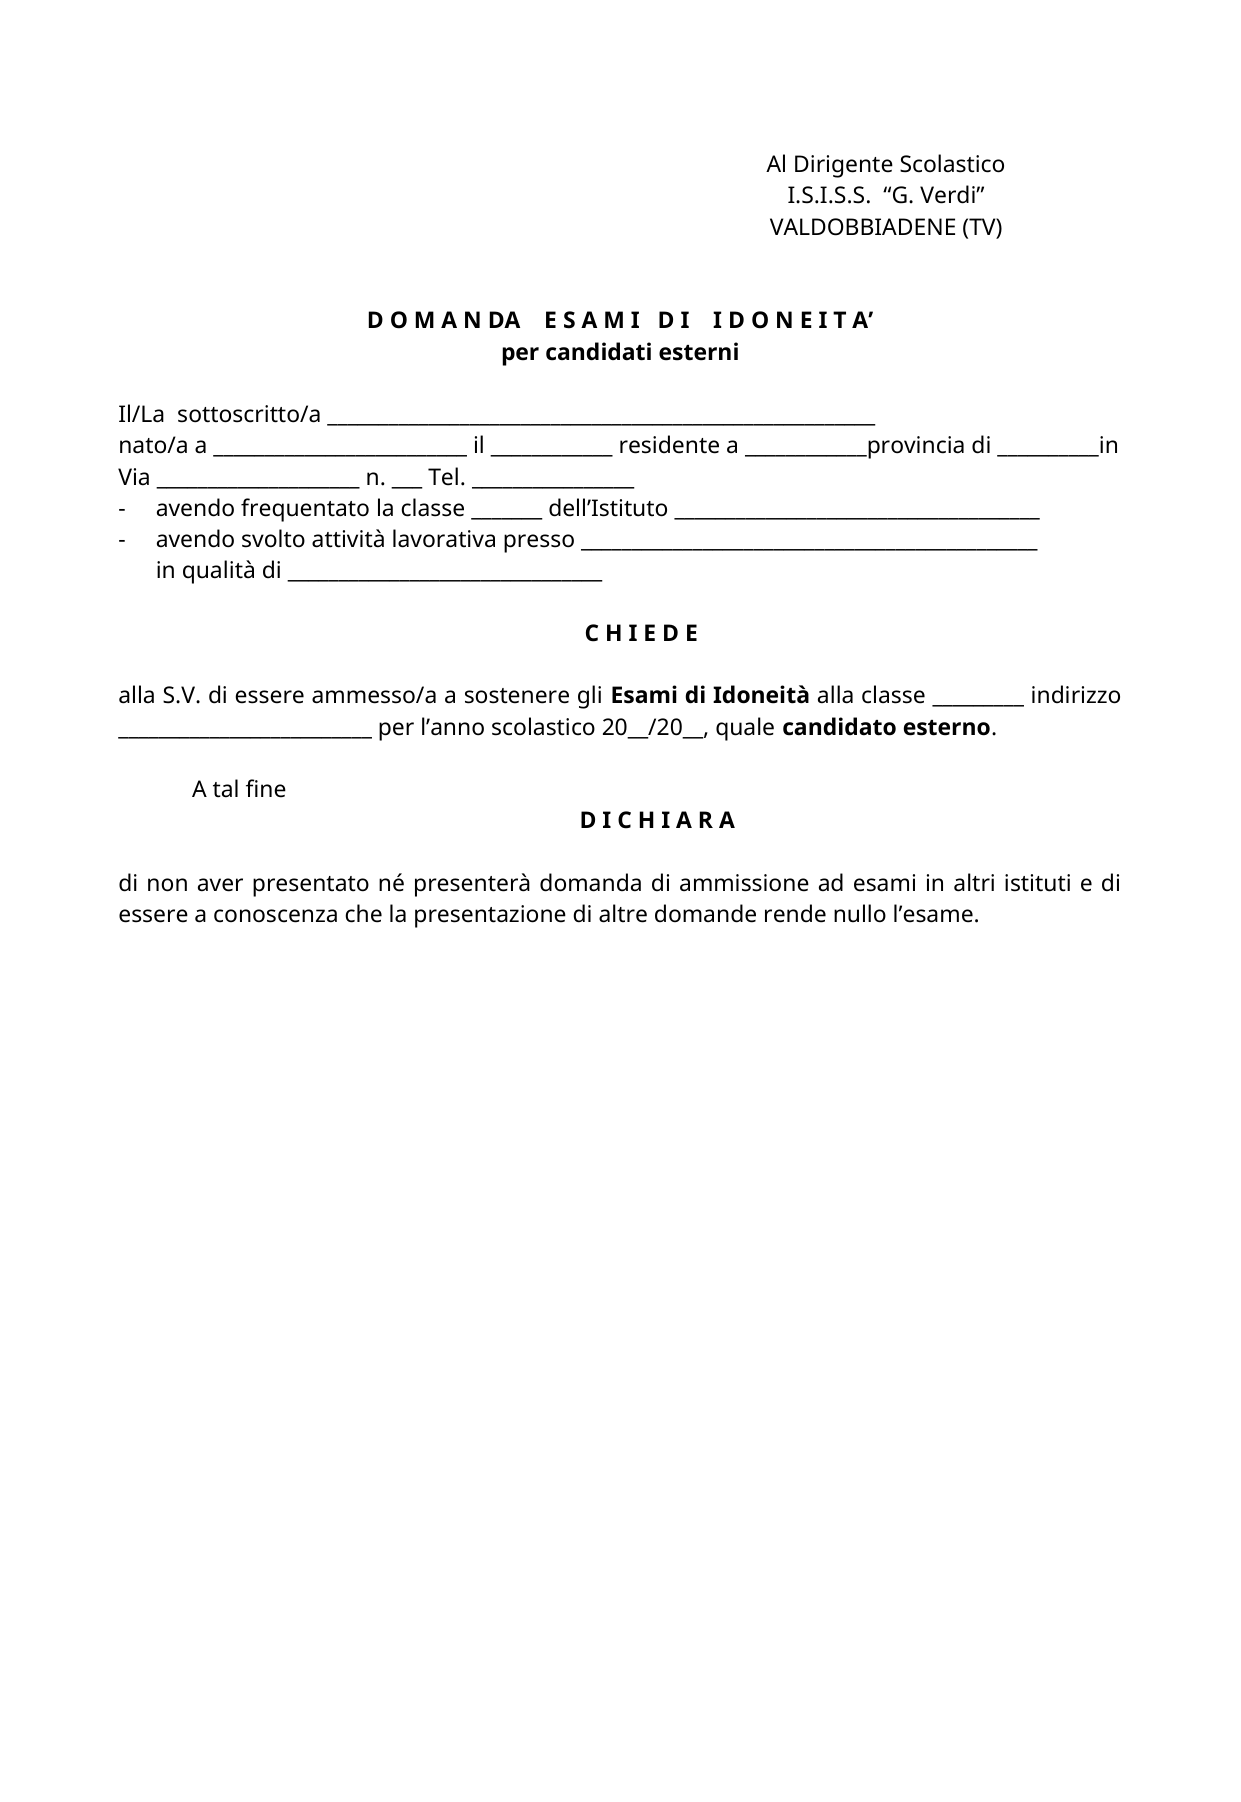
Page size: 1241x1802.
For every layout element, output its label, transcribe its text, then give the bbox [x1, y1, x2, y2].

list avendo frequentato la classe _______ dell’Istituto ____________________________________ [118, 492, 1122, 523]
text Al Dirigente Scolastico I.S.I.S.S. “G. Verdi” VALDOBBIADENE (TV) [118, 118, 1122, 242]
text in qualità di _______________________________ [118, 554, 1122, 586]
text D O M A N DA E S A M I D I I D O N E I T A’ [118, 304, 1122, 336]
text C H I E D E [118, 617, 1122, 648]
list avendo svolto attività lavorativa presso _____________________________________________ [118, 523, 1122, 554]
text di non aver presentato né presenterà domanda di ammissione ad esami in altri istituti e di essere a conoscenza che la presentazione di altre domande rende nullo l’esame. [118, 867, 1122, 929]
text A tal fine [118, 773, 1122, 804]
text Il/La sottoscritto/a ______________________________________________________ [118, 398, 1122, 429]
text alla S.V. di essere ammesso/a a sostenere gli Esami di Idoneità alla classe _________ indirizzo _________________________ per l’anno scolastico 20__/20__, quale candidato esterno. [118, 679, 1122, 742]
text nato/a a _________________________ il ____________ residente a ____________provincia di __________in Via ____________________ n. ___ Tel. ________________ [118, 429, 1122, 492]
text D I C H I A R A [118, 804, 1122, 836]
text per candidati esterni [118, 336, 1122, 367]
